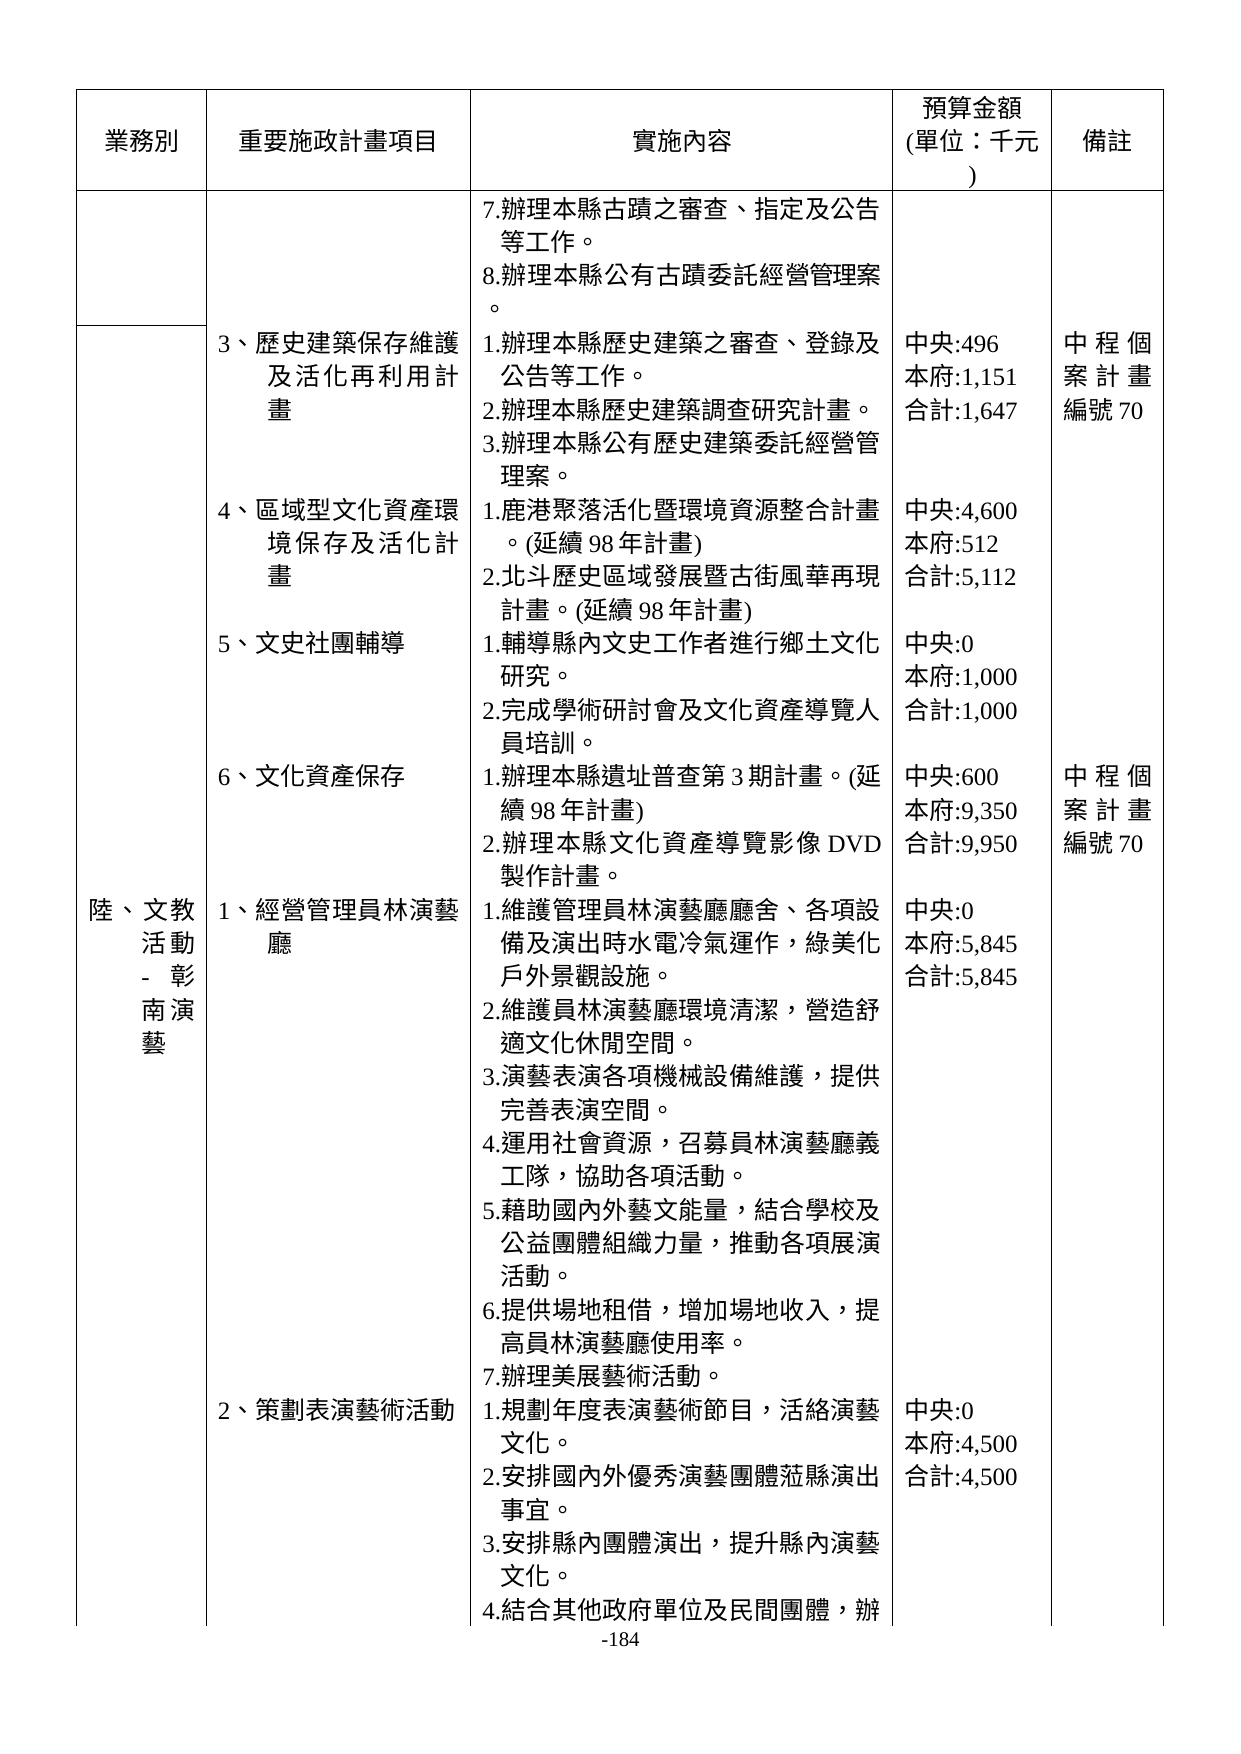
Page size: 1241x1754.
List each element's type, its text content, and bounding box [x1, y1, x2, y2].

table_header 重要施政計畫項目 [207, 90, 470, 190]
table_cell 1.鹿港聚落活化暨環境資源整合計畫。(延續98年計畫) 2.北斗歷史區域發展暨古街風華再現計畫。(延續98年計畫) [471, 493, 892, 626]
table_cell [1052, 191, 1163, 325]
table_cell 1.維護管理員林演藝廳廳舍、各項設備及演出時水電冷氣運作，綠美化戶外景觀設施。 2.維護員林演藝廳環境清潔，營造舒適文化休閒空間。 3.演藝表演各項機械設備維護，提供完善表演空間。 4.運用社會資源，召募員林演藝廳義工隊，協助各項活動。 5.藉助國內外藝文能量，結合學校及公益團體組織力量，推動各項展演活動。 6.提供場地租借，增加場地收入，提高員林演藝廳使用率。 7.辦理美展藝術活動。 [471, 893, 892, 1392]
table_cell 中央:600 本府:9,350 合計:9,950 [893, 759, 1051, 892]
table_cell [1052, 626, 1163, 759]
table_cell 1.輔導縣內文史工作者進行鄉土文化研究。 2.完成學術研討會及文化資產導覽人員培訓。 [471, 626, 892, 759]
table_cell 1.辦理本縣遺址普查第3期計畫。(延續98年計畫) 2.辦理本縣文化資產導覽影像DVD製作計畫。 [471, 759, 892, 892]
table_cell [1052, 1393, 1163, 1626]
table_cell [77, 626, 206, 759]
table_cell 1.辦理本縣歷史建築之審查、登錄及公告等工作。 2.辦理本縣歷史建築調查研究計畫。 3.辦理本縣公有歷史建築委託經營管理案。 [471, 325, 892, 492]
table_cell 陸、文教活動-彰南演藝 [77, 893, 206, 1392]
table_cell 經營管理員林演藝廳 [207, 893, 470, 1392]
table_cell 歷史建築保存維護及活化再利用計畫 [207, 325, 470, 492]
table_cell [77, 759, 206, 892]
table_cell 文化資產保存 [207, 759, 470, 892]
table_cell 中央:0 本府:4,500 合計:4,500 [893, 1393, 1051, 1626]
table_cell [1052, 893, 1163, 1392]
table_cell 7.辦理本縣古蹟之審查、指定及公告等工作。 8.辦理本縣公有古蹟委託經營管理案。 [471, 191, 892, 325]
table_cell [893, 191, 1051, 325]
table_cell 區域型文化資產環境保存及活化計畫 [207, 493, 470, 626]
table_cell 文史社團輔導 [207, 626, 470, 759]
table_cell 中央:0 本府:5,845 合計:5,845 [893, 893, 1051, 1392]
table_cell 中程個案計畫編號70 [1052, 759, 1163, 892]
table_cell [207, 191, 470, 325]
table_cell 中央:496 本府:1,151 合計:1,647 [893, 325, 1051, 492]
table_cell [1052, 493, 1163, 626]
table_cell [77, 191, 206, 325]
table_cell [77, 1393, 206, 1626]
table_cell [77, 493, 206, 626]
table_cell 策劃表演藝術活動 [207, 1393, 470, 1626]
table_cell [77, 326, 206, 492]
table_cell 中程個案計畫編號70 [1052, 325, 1163, 492]
table_cell 1.規劃年度表演藝術節目，活絡演藝文化。 2.安排國內外優秀演藝團體蒞縣演出事宜。 3.安排縣內團體演出，提升縣內演藝文化。 4.結合其他政府單位及民間團體，辦 [471, 1393, 892, 1626]
table_header 預算金額 (單位：千元) [893, 90, 1051, 190]
table_header 備註 [1052, 90, 1163, 190]
table_cell 中央:0 本府:1,000 合計:1,000 [893, 626, 1051, 759]
table_cell 中央:4,600 本府:512 合計:5,112 [893, 493, 1051, 626]
table_header 實施內容 [471, 90, 892, 190]
table_header 業務別 [77, 90, 206, 190]
